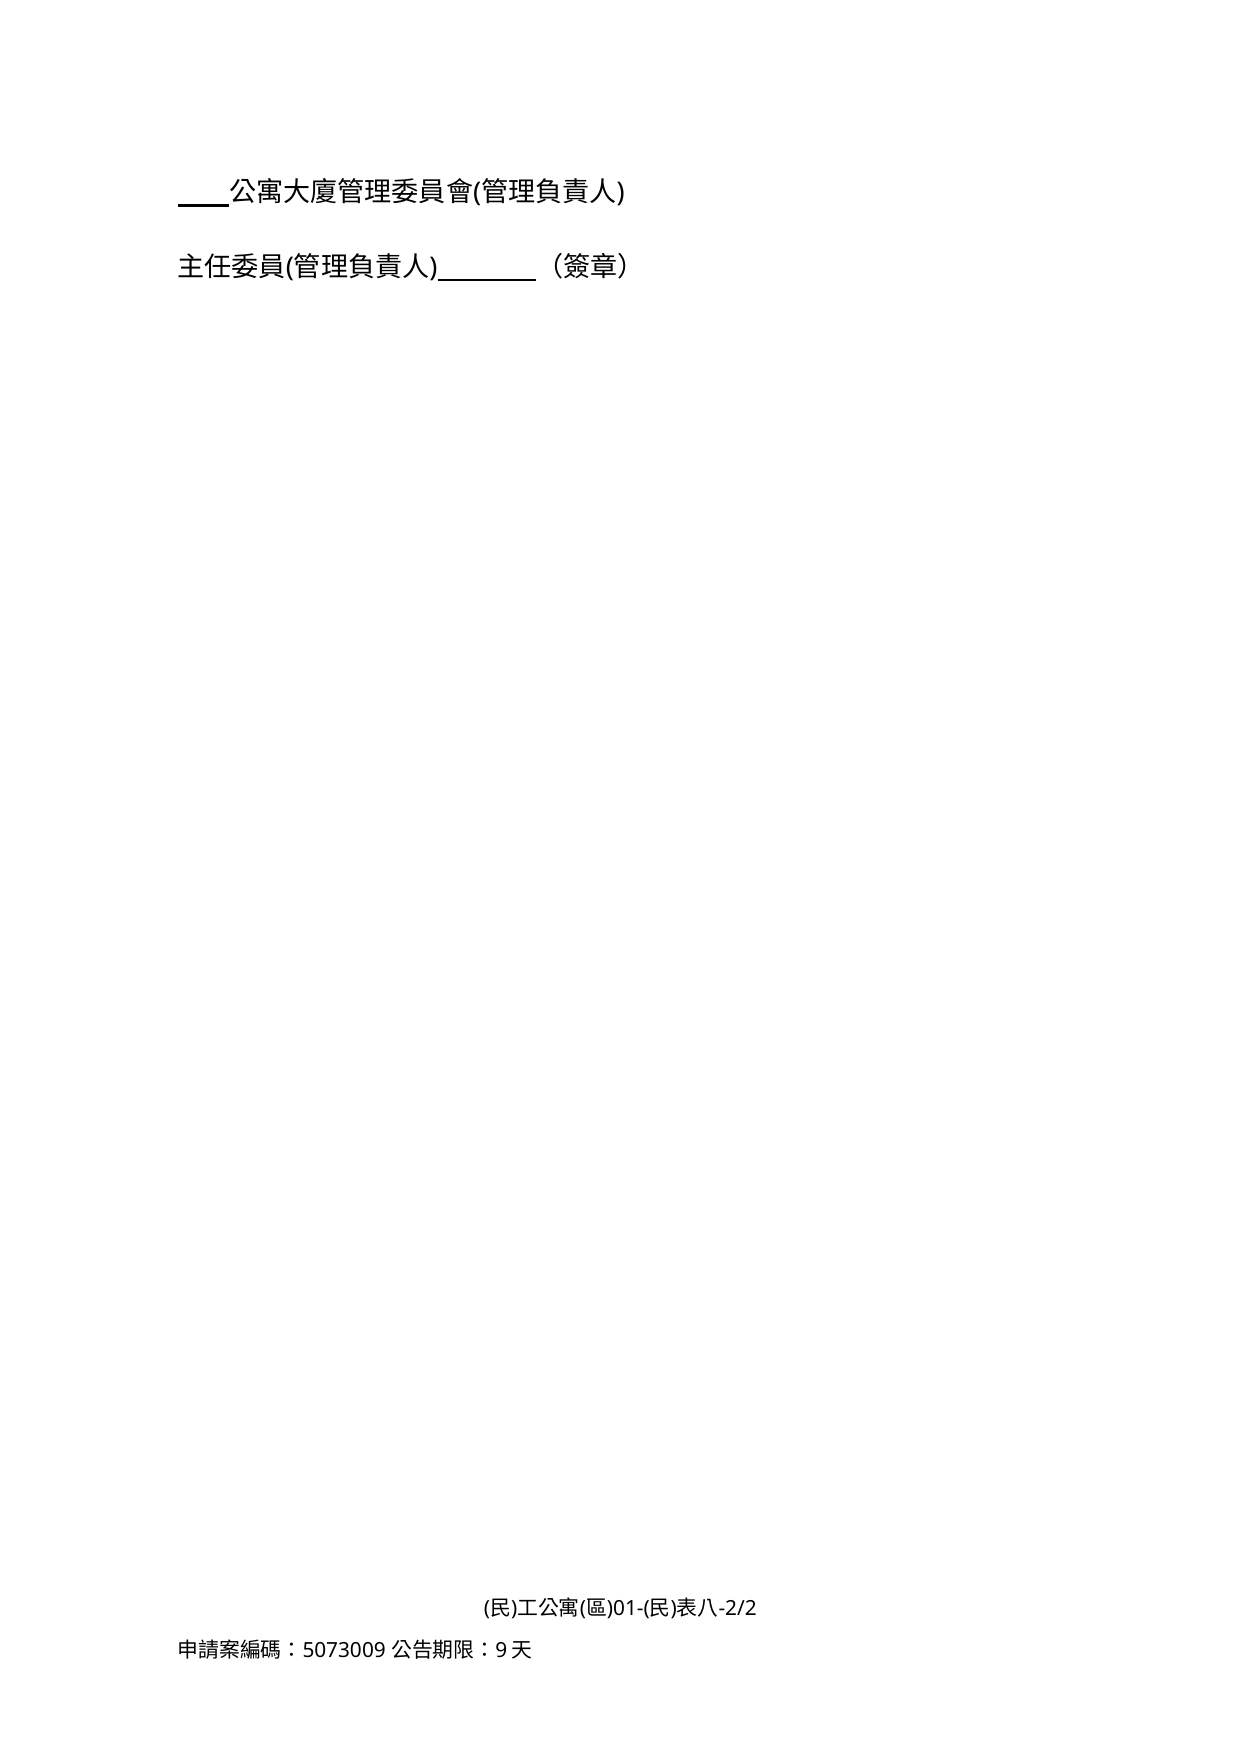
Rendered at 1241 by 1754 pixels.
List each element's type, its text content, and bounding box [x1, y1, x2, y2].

text 公寓大廈管理委員會(管理負責人) [177, 152, 1063, 227]
text 主任委員(管理負責人) （簽章） [177, 227, 1063, 302]
